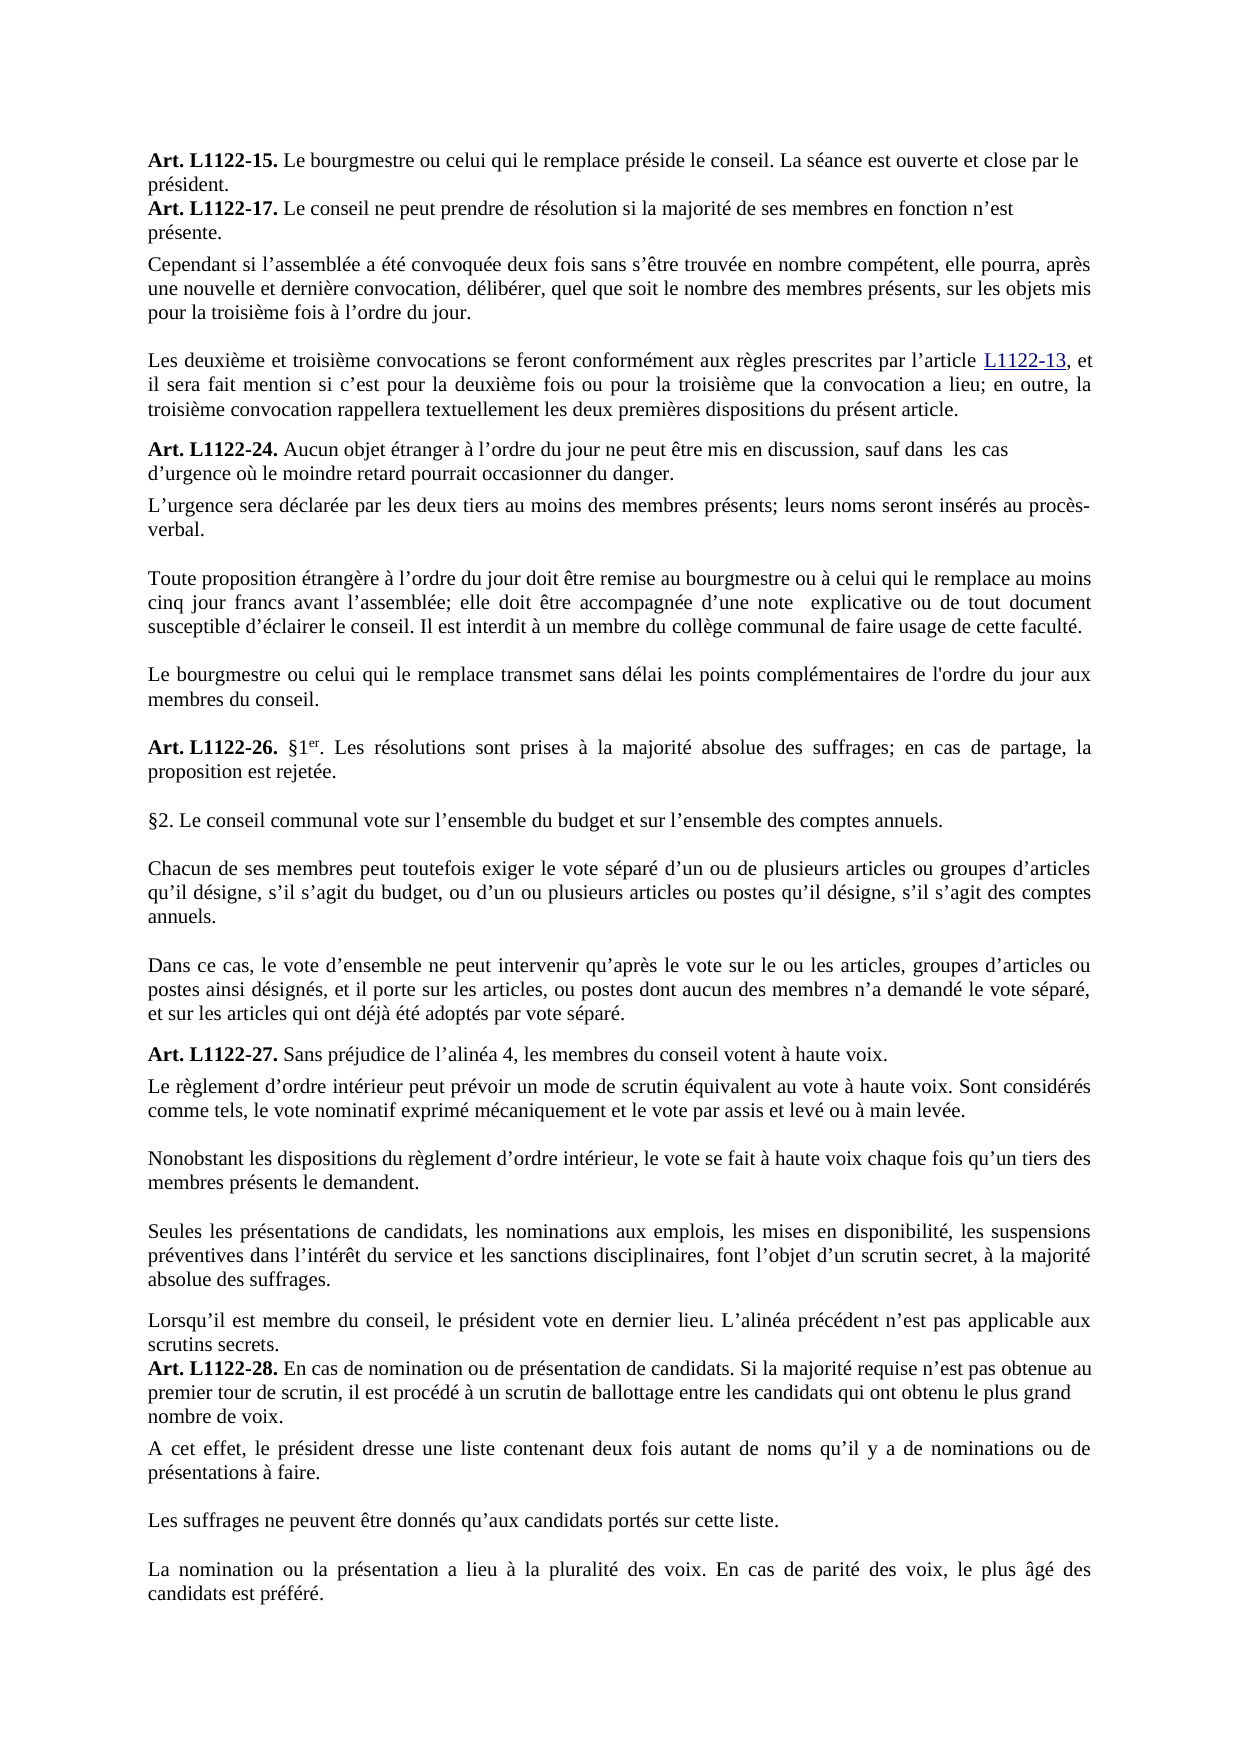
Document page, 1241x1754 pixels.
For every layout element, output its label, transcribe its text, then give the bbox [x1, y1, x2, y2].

text Art. L1122-27. Sans préjudice de l’alinéa 4, les membres du conseil votent à haute voix. [148, 1042, 1093, 1066]
text Nonobstant les dispositions du règlement d’ordre intérieur, le vote se fait à haute voix chaque fois qu’un tiers des membres présents le demandent. [148, 1146, 1093, 1194]
text L’urgence sera déclarée par les deux tiers au moins des membres présents; leurs noms seront insérés au procès-verbal. [148, 493, 1093, 541]
text Cependant si l’assemblée a été convoquée deux fois sans s’être trouvée en nombre compétent, elle pourra, après une nouvelle et dernière convocation, délibérer, quel que soit le nombre des membres présents, sur les objets mis pour la troisième fois à l’ordre du jour. [148, 252, 1093, 324]
text Le bourgmestre ou celui qui le remplace transmet sans délai les points complémentaires de l'ordre du jour aux membres du conseil. [148, 662, 1093, 711]
text Lorsqu’il est membre du conseil, le président vote en dernier lieu. L’alinéa précédent n’est pas applicable aux scrutins secrets. [148, 1308, 1093, 1356]
text Art. L1122-28. En cas de nomination ou de présentation de candidats. Si la majorité requise n’est pas obtenue au premier tour de scrutin, il est procédé à un scrutin de ballottage entre les candidats qui ont obtenu le plus grand nombre de voix. [148, 1356, 1093, 1428]
text Art. L1122-26. §1er. Les résolutions sont prises à la majorité absolue des suffrages; en cas de partage, la proposition est rejetée. [148, 735, 1093, 783]
text Les deuxième et troisième convocations se feront conformément aux règles prescrites par l’article L1122-13, et il sera fait mention si c’est pour la deuxième fois ou pour la troisième que la convocation a lieu; en outre, la troisième convocation rappellera textuellement les deux premières dispositions du présent article. [148, 348, 1093, 421]
text La nomination ou la présentation a lieu à la pluralité des voix. En cas de parité des voix, le plus âgé des candidats est préféré. [148, 1557, 1093, 1605]
text §2. Le conseil communal vote sur l’ensemble du budget et sur l’ensemble des comptes annuels. [148, 808, 1093, 832]
text Le règlement d’ordre intérieur peut prévoir un mode de scrutin équivalent au vote à haute voix. Sont considérés comme tels, le vote nominatif exprimé mécaniquement et le vote par assis et levé ou à main levée. [148, 1073, 1093, 1122]
text Art. L1122-24. Aucun objet étranger à l’ordre du jour ne peut être mis en discussion, sauf dans les cas d’urgence où le moindre retard pourrait occasionner du danger. [148, 437, 1093, 485]
text Toute proposition étrangère à l’ordre du jour doit être remise au bourgmestre ou à celui qui le remplace au moins cinq jour francs avant l’assemblée; elle doit être accompagnée d’une note explicative ou de tout document susceptible d’éclairer le conseil. Il est interdit à un membre du collège communal de faire usage de cette faculté. [148, 566, 1093, 638]
text Les suffrages ne peuvent être donnés qu’aux candidats portés sur cette liste. [148, 1508, 1093, 1532]
text Art. L1122-15. Le bourgmestre ou celui qui le remplace préside le conseil. La séance est ouverte et close par le président. [148, 148, 1093, 196]
text Seules les présentations de candidats, les nominations aux emplois, les mises en disponibilité, les suspensions préventives dans l’intérêt du service et les sanctions disciplinaires, font l’objet d’un scrutin secret, à la majorité absolue des suffrages. [148, 1219, 1093, 1291]
text A cet effet, le président dresse une liste contenant deux fois autant de noms qu’il y a de nominations ou de présentations à faire. [148, 1436, 1093, 1484]
text Chacun de ses membres peut toutefois exiger le vote séparé d’un ou de plusieurs articles ou groupes d’articles qu’il désigne, s’il s’agit du budget, ou d’un ou plusieurs articles ou postes qu’il désigne, s’il s’agit des comptes annuels. [148, 856, 1093, 928]
text Art. L1122-17. Le conseil ne peut prendre de résolution si la majorité de ses membres en fonction n’est présente. [148, 196, 1093, 244]
text Dans ce cas, le vote d’ensemble ne peut intervenir qu’après le vote sur le ou les articles, groupes d’articles ou postes ainsi désignés, et il porte sur les articles, ou postes dont aucun des membres n’a demandé le vote séparé, et sur les articles qui ont déjà été adoptés par vote séparé. [148, 953, 1093, 1025]
